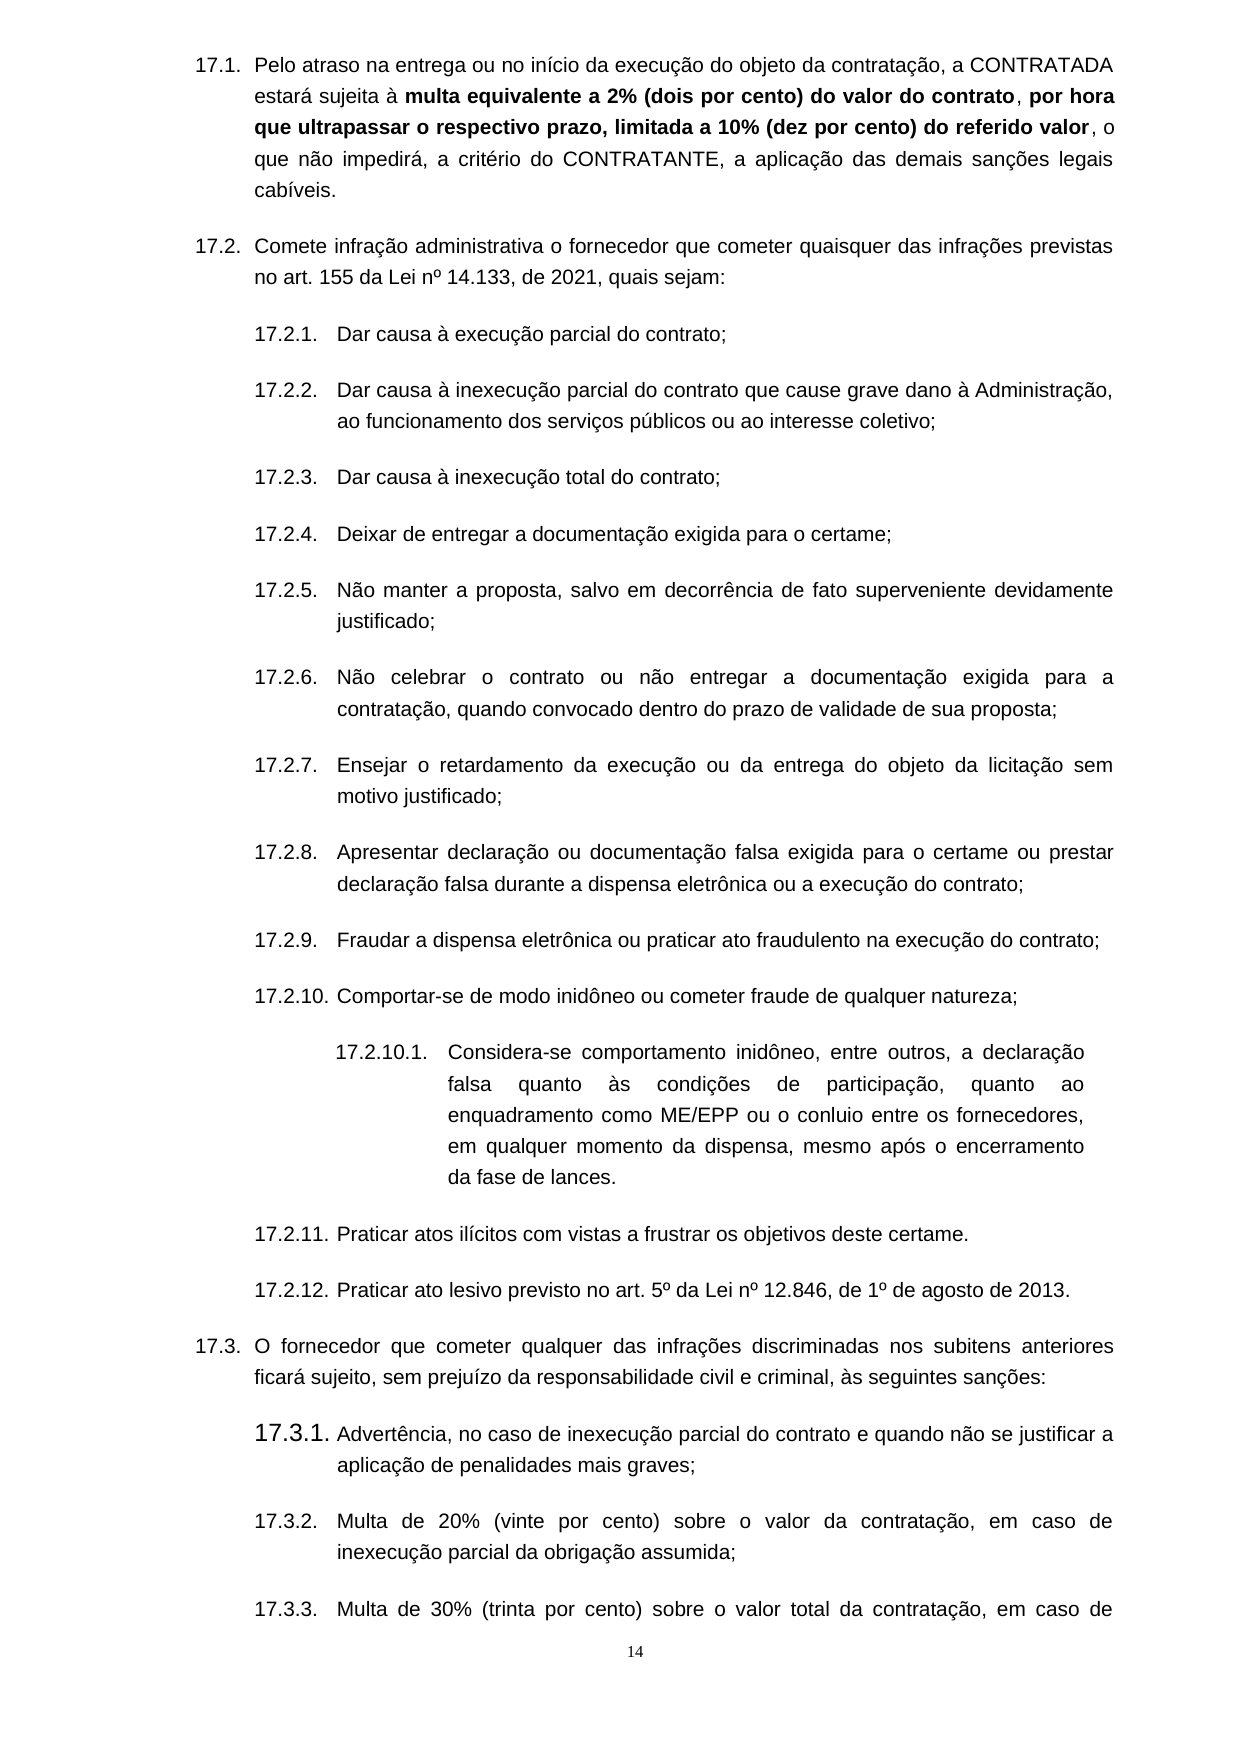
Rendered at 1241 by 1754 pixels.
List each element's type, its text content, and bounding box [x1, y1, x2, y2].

list Multa de 30% (trinta por cento) sobre o valor total da contratação, em caso de [254, 1591, 1115, 1622]
list Multa de 20% (vinte por cento) sobre o valor da contratação, em caso de inexecução parcial da obrigação assumida; [254, 1503, 1115, 1566]
list Dar causa à inexecução total do contrato; [254, 460, 1115, 491]
list Dar causa à execução parcial do contrato; [254, 316, 1115, 347]
list O fornecedor que cometer qualquer das infrações discriminadas nos subitens anteriores ficará sujeito, sem prejuízo da responsabilidade civil e criminal, às seguintes sanções: [195, 1328, 1115, 1391]
list Comete infração administrativa o fornecedor que cometer quaisquer das infrações previstas no art. 155 da Lei nº 14.133, de 2021, quais sejam: [195, 228, 1115, 291]
list Não manter a proposta, salvo em decorrência de fato superveniente devidamente justificado; [254, 572, 1115, 635]
list Deixar de entregar a documentação exigida para o certame; [254, 516, 1115, 547]
list Não celebrar o contrato ou não entregar a documentação exigida para a contratação, quando convocado dentro do prazo de validade de sua proposta; [254, 660, 1115, 722]
list Comportar-se de modo inidôneo ou cometer fraude de qualquer natureza; [254, 978, 1115, 1010]
list Pelo atraso na entrega ou no início da execução do objeto da contratação, a CONTRATADA estará sujeita à multa equivalente a 2% (dois por cento) do valor do contrato, por hora que ultrapassar o respectivo prazo, limitada a 10% (dez por cento) do referido valor, o que não impedirá, a critério do CONTRATANTE, a aplicação das demais sanções legais cabíveis. [195, 47, 1115, 203]
list Praticar atos ilícitos com vistas a frustrar os objetivos deste certame. [254, 1216, 1115, 1247]
list Praticar ato lesivo previsto no art. 5º da Lei nº 12.846, de 1º de agosto de 2013. [254, 1272, 1115, 1303]
list Ensejar o retardamento da execução ou da entrega do objeto da licitação sem motivo justificado; [254, 747, 1115, 810]
list Considera-se comportamento inidôneo, entre outros, a declaração falsa quanto às condições de participação, quanto ao enquadramento como ME/EPP ou o conluio entre os fornecedores, em qualquer momento da dispensa, mesmo após o encerramento da fase de lances. [335, 1035, 1085, 1191]
list Apresentar declaração ou documentação falsa exigida para o certame ou prestar declaração falsa durante a dispensa eletrônica ou a execução do contrato; [254, 835, 1115, 897]
list Advertência, no caso de inexecução parcial do contrato e quando não se justificar a aplicação de penalidades mais graves; [254, 1416, 1115, 1478]
list Fraudar a dispensa eletrônica ou praticar ato fraudulento na execução do contrato; [254, 922, 1115, 953]
list Dar causa à inexecução parcial do contrato que cause grave dano à Administração, ao funcionamento dos serviços públicos ou ao interesse coletivo; [254, 372, 1115, 435]
